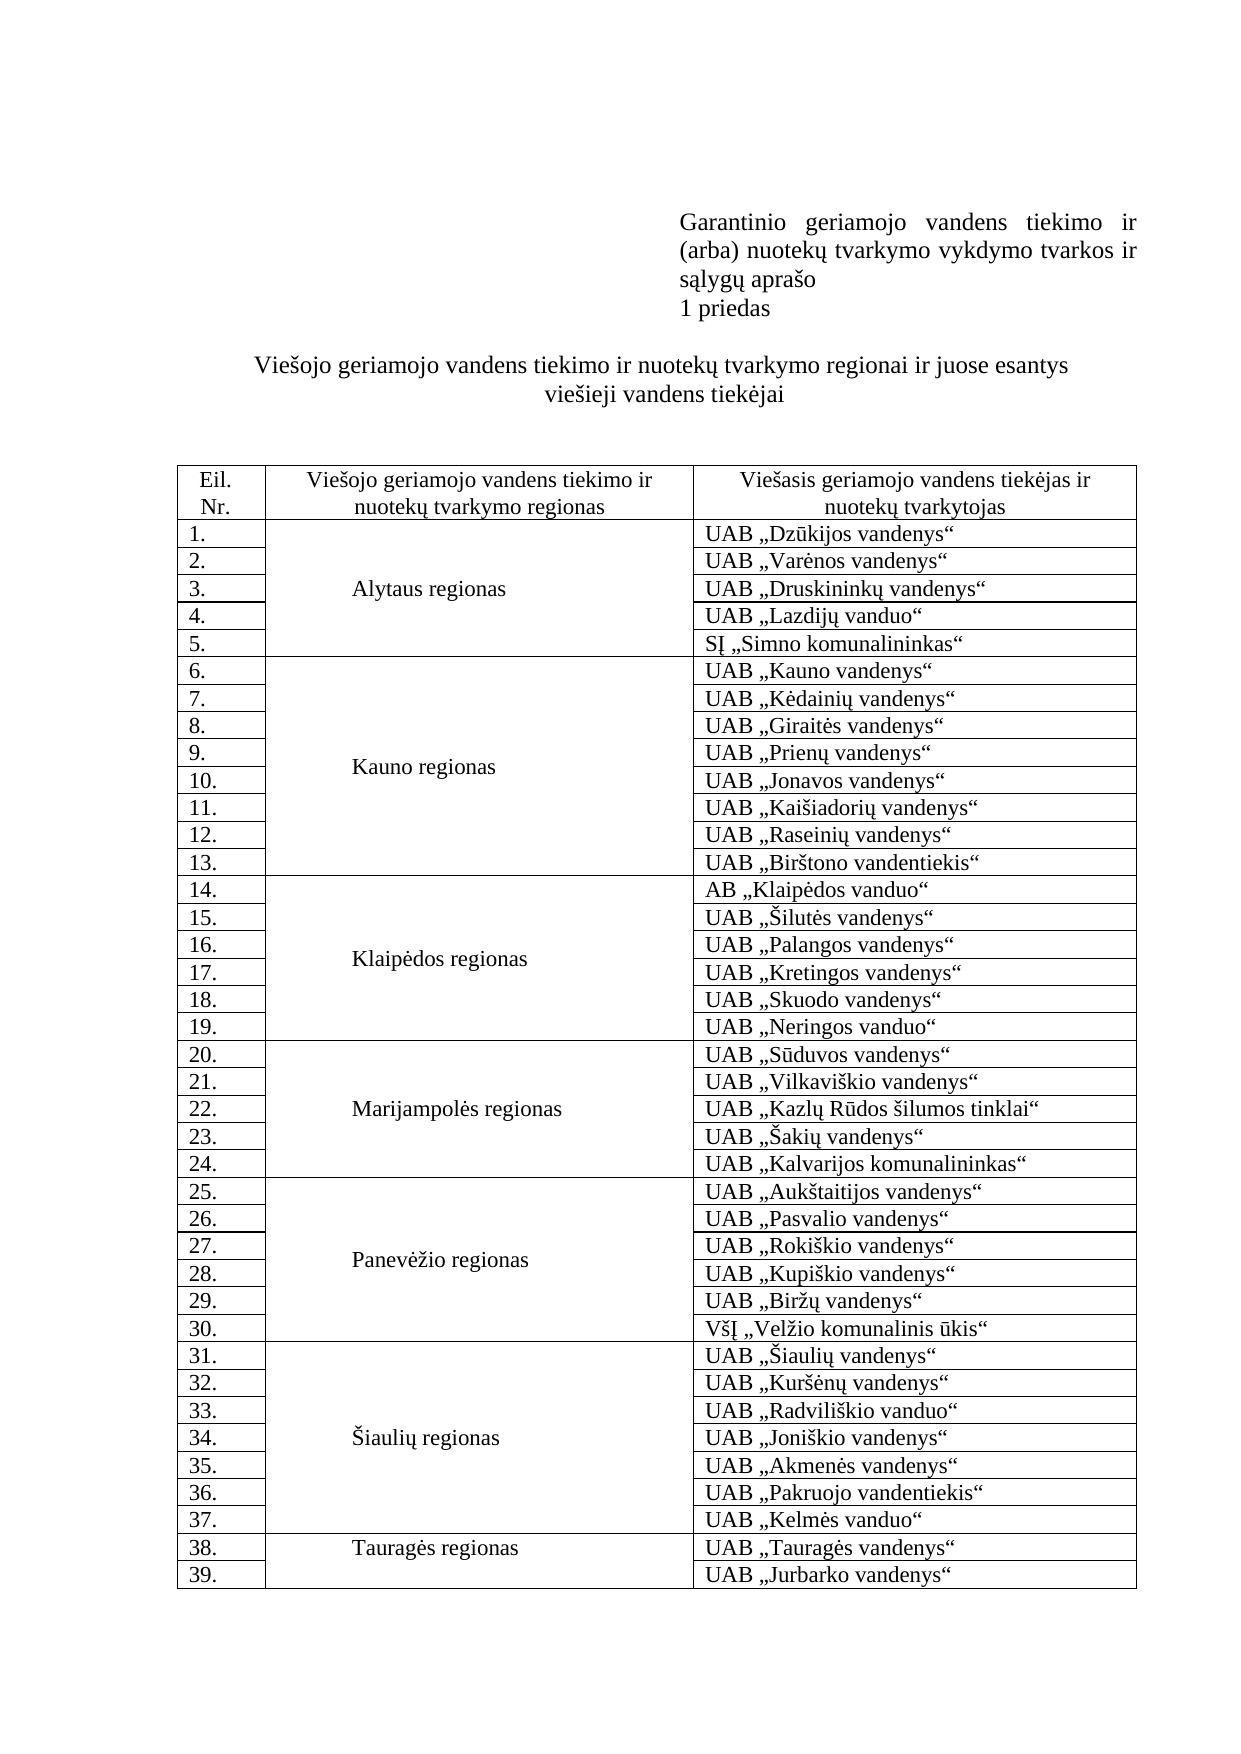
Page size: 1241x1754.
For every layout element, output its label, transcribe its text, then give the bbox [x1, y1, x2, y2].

table_cell UAB „Druskininkų vandenys“ [694, 575, 1136, 601]
table_cell UAB „Šiaulių vandenys“ [694, 1342, 1136, 1368]
table_cell UAB „Varėnos vandenys“ [694, 548, 1136, 574]
table_cell UAB „Kuršėnų vandenys“ [694, 1370, 1136, 1396]
table_cell Tauragės regionas [266, 1534, 693, 1588]
table_cell 37. [178, 1506, 265, 1533]
table_cell UAB „Tauragės vandenys“ [694, 1534, 1136, 1560]
table_cell 29. [178, 1287, 265, 1314]
table_cell UAB „Palangos vandenys“ [694, 931, 1136, 957]
table_cell UAB „Joniškio vandenys“ [694, 1424, 1136, 1451]
table_cell UAB „Jurbarko vandenys“ [694, 1561, 1136, 1588]
table_cell 7. [178, 685, 265, 711]
table_cell UAB „Raseinių vandenys“ [694, 822, 1136, 848]
table_cell UAB „Kretingos vandenys“ [694, 959, 1136, 985]
table_cell AB „Klaipėdos vanduo“ [694, 876, 1136, 903]
table_cell UAB „Neringos vanduo“ [694, 1013, 1136, 1040]
table_cell 16. [178, 931, 265, 957]
table_cell 8. [178, 712, 265, 738]
table_header Viešojo geriamojo vandens tiekimo ir nuotekų tvarkymo regionas [266, 466, 693, 519]
table_cell UAB „Radviliškio vanduo“ [694, 1397, 1136, 1423]
table_cell 2. [178, 548, 265, 574]
table_cell 32. [178, 1370, 265, 1396]
table_cell Šiaulių regionas [266, 1342, 693, 1533]
table_cell UAB „Aukštaitijos vandenys“ [694, 1178, 1136, 1204]
table_cell 14. [178, 876, 265, 903]
table_cell 11. [178, 794, 265, 821]
table_cell 33. [178, 1397, 265, 1423]
table_cell 31. [178, 1342, 265, 1368]
table_cell UAB „Kalvarijos komunalininkas“ [694, 1150, 1136, 1177]
table_cell UAB „Giraitės vandenys“ [694, 712, 1136, 738]
table_cell 1. [178, 520, 265, 547]
table_cell UAB „Kupiškio vandenys“ [694, 1260, 1136, 1286]
table_cell Alytaus regionas [266, 520, 693, 656]
table_cell UAB „Šakių vandenys“ [694, 1123, 1136, 1149]
table_cell 12. [178, 822, 265, 848]
table_cell 9. [178, 739, 265, 766]
table_cell 34. [178, 1424, 265, 1451]
table_cell UAB „Šilutės vandenys“ [694, 904, 1136, 930]
table_header Eil. Nr. [178, 466, 265, 519]
table_cell UAB „Jonavos vandenys“ [694, 767, 1136, 793]
table_cell UAB „Birštono vandentiekis“ [694, 849, 1136, 875]
table_cell 21. [178, 1068, 265, 1094]
table_cell UAB „Pakruojo vandentiekis“ [694, 1479, 1136, 1505]
table_cell Panevėžio regionas [266, 1178, 693, 1341]
table_cell Klaipėdos regionas [266, 876, 693, 1040]
table_cell 38. [178, 1534, 265, 1560]
table_cell UAB „Prienų vandenys“ [694, 739, 1136, 766]
table_cell UAB „Kėdainių vandenys“ [694, 685, 1136, 711]
table_cell UAB „Pasvalio vandenys“ [694, 1205, 1136, 1231]
table_cell UAB „Dzūkijos vandenys“ [694, 520, 1136, 547]
table_cell 35. [178, 1452, 265, 1478]
table_cell SĮ „Simno komunalininkas“ [694, 630, 1136, 656]
table_cell UAB „Kazlų Rūdos šilumos tinklai“ [694, 1096, 1136, 1122]
table_cell 25. [178, 1178, 265, 1204]
table_cell Kauno regionas [266, 657, 693, 875]
table_cell 22. [178, 1096, 265, 1122]
table_cell 39. [178, 1561, 265, 1588]
table_cell 36. [178, 1479, 265, 1505]
table_cell UAB „Kelmės vanduo“ [694, 1506, 1136, 1533]
text Viešojo geriamojo vandens tiekimo ir nuotekų tvarkymo regionai ir juose esantys [177, 350, 1152, 379]
table_cell 3. [178, 575, 265, 601]
table_cell UAB „Sūduvos vandenys“ [694, 1041, 1136, 1067]
table_cell 6. [178, 657, 265, 683]
table_cell UAB „Vilkaviškio vandenys“ [694, 1068, 1136, 1094]
text 1 priedas [679, 293, 1181, 322]
table_cell 24. [178, 1150, 265, 1177]
table_cell 18. [178, 986, 265, 1012]
table_cell 15. [178, 904, 265, 930]
table_cell UAB „Akmenės vandenys“ [694, 1452, 1136, 1478]
text viešieji vandens tiekėjai [177, 379, 1152, 408]
table_cell 30. [178, 1315, 265, 1341]
table_cell UAB „Biržų vandenys“ [694, 1287, 1136, 1314]
table_cell 17. [178, 959, 265, 985]
table_cell 28. [178, 1260, 265, 1286]
table_cell 27. [178, 1233, 265, 1259]
table_cell 5. [178, 630, 265, 656]
table_cell UAB „Rokiškio vandenys“ [694, 1233, 1136, 1259]
table_cell 19. [178, 1013, 265, 1040]
table_cell 4. [178, 603, 265, 629]
table_cell UAB „Kauno vandenys“ [694, 657, 1136, 683]
table_cell UAB „Skuodo vandenys“ [694, 986, 1136, 1012]
table_cell VšĮ „Velžio komunalinis ūkis“ [694, 1315, 1136, 1341]
text Garantinio geriamojo vandens tiekimo ir (arba) nuotekų tvarkymo vykdymo tvarkos ir sąlygų aprašo [679, 207, 1137, 293]
table_cell 13. [178, 849, 265, 875]
table_cell 23. [178, 1123, 265, 1149]
table_cell 26. [178, 1205, 265, 1231]
table_cell 10. [178, 767, 265, 793]
table_header Viešasis geriamojo vandens tiekėjas ir nuotekų tvarkytojas [694, 466, 1136, 519]
table_cell UAB „Kaišiadorių vandenys“ [694, 794, 1136, 821]
table_cell Marijampolės regionas [266, 1041, 693, 1177]
table_cell UAB „Lazdijų vanduo“ [694, 603, 1136, 629]
table_cell 20. [178, 1041, 265, 1067]
